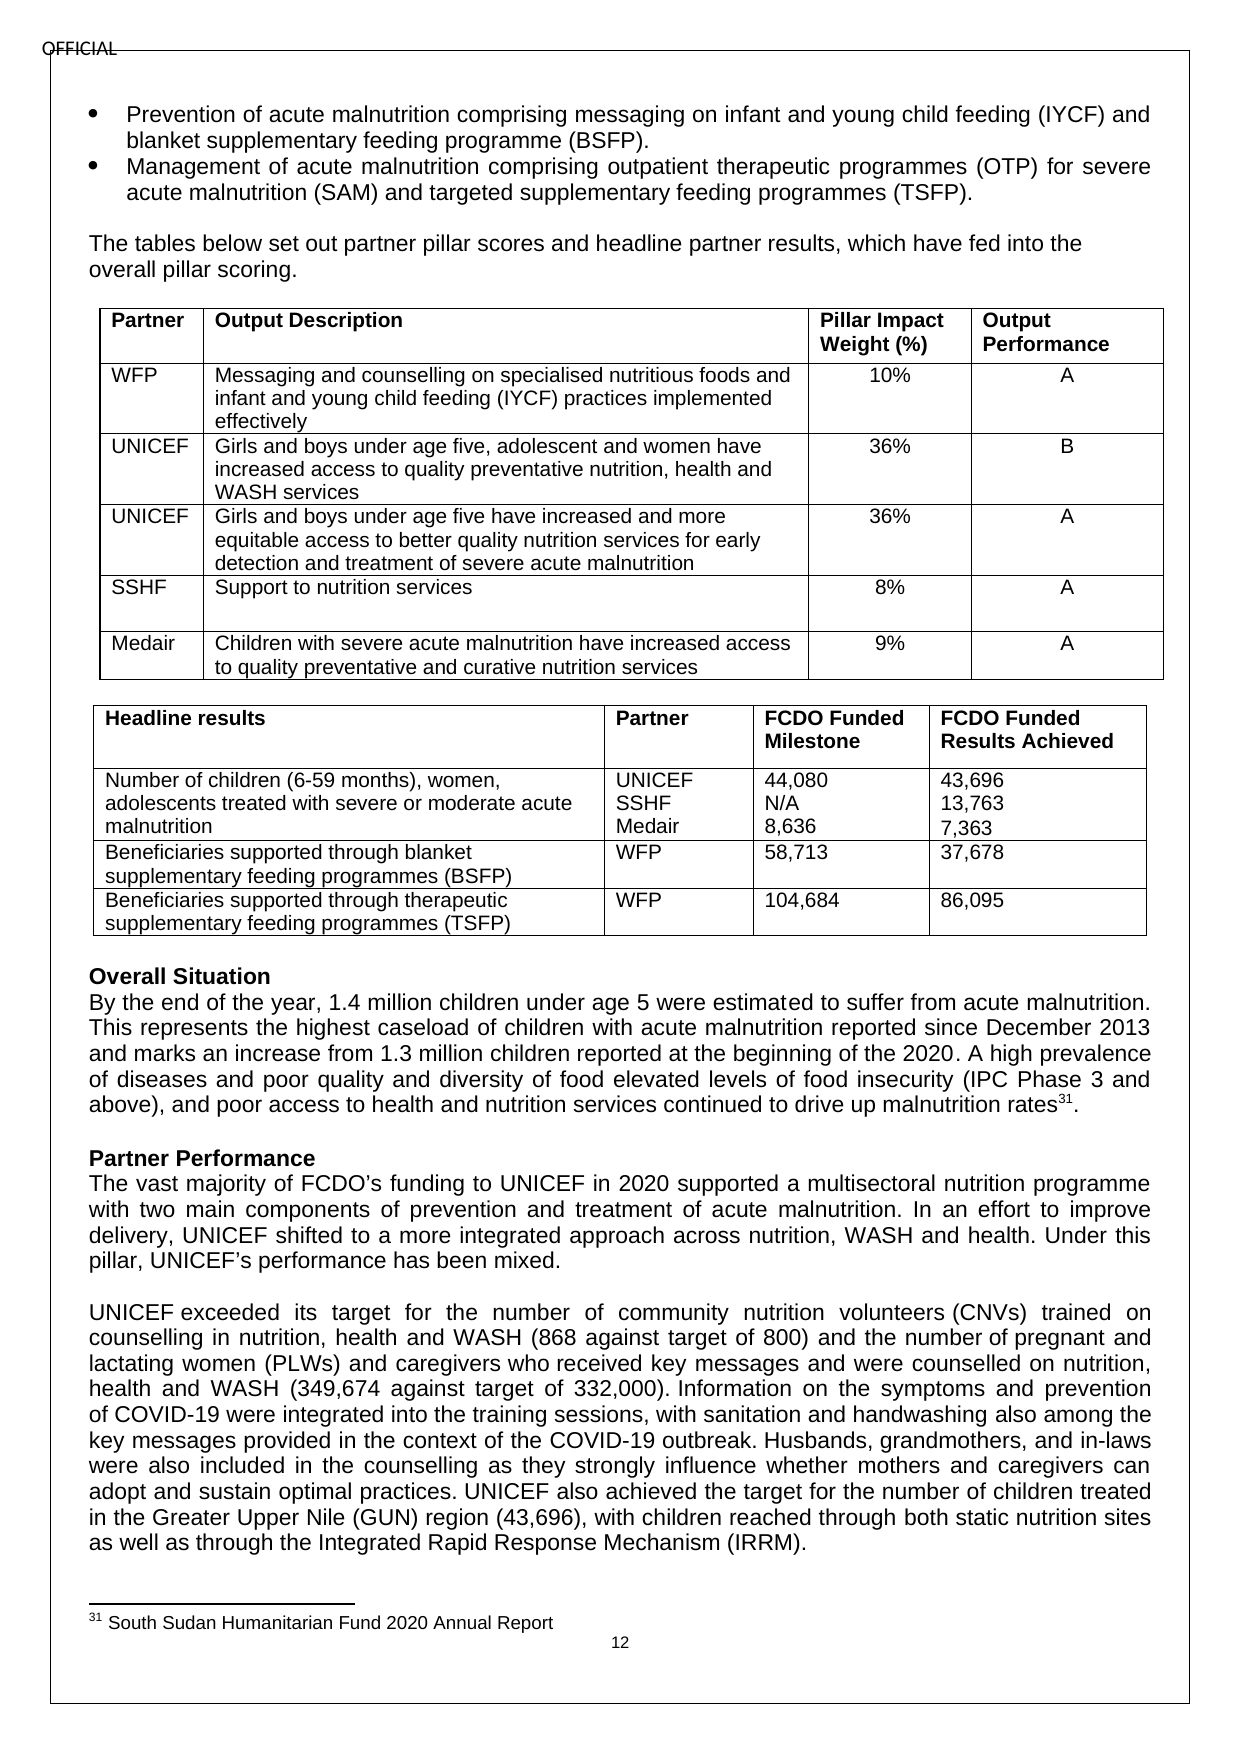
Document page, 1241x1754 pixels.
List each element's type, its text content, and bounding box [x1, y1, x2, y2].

text By the end of the year, 1.4 million children under age 5 were estimat­ed to suffer from acute malnutrition. This represents the highest caseload of children with acute malnutrition reported since December 2013 and marks an increase from 1.3 million children reported at the beginning of the 2020. A high prevalence of diseases and poor quality and diversity of food elevated levels of food insecurity (IPC Phase 3 and above), and poor access to health and nutrition services continued to drive up malnutrition rates. [89, 989, 1152, 1118]
table_cell 36% [809, 505, 971, 575]
table_cell Girls and boys under age five, adolescent and women have increased access to quality preventative nutrition, health and WASH services [204, 434, 808, 504]
table_header Partner [101, 309, 203, 362]
table_cell 9% [809, 632, 971, 678]
table_cell Beneficiaries supported through blanket supplementary feeding programmes (BSFP) [94, 841, 604, 887]
table_cell WFP [101, 364, 203, 433]
table_header Headline results [94, 706, 604, 767]
table_cell UNICEF SSHF Medair [605, 769, 753, 840]
table_cell SSHF [101, 576, 203, 631]
text South Sudan Humanitarian Fund 2020 Annual Report [89, 1610, 1152, 1633]
table_cell 8% [809, 576, 971, 631]
text The tables below set out partner pillar scores and headline partner results, which have fed into the overall pillar scoring. [89, 231, 1152, 282]
table_header Output Description [204, 309, 808, 362]
table_cell Medair [101, 632, 203, 678]
table_cell 104,684 [754, 889, 929, 935]
table_cell UNICEF [101, 434, 203, 504]
table_cell 37,678 [930, 841, 1146, 887]
text The vast majority of FCDO’s funding to UNICEF in 2020 supported a multisectoral nutrition programme with two main components of prevention and treatment of acute malnutrition. In an effort to improve delivery, UNICEF shifted to a more integrated approach across nutrition, WASH and health. Under this pillar, UNICEF’s performance has been mixed. [89, 1171, 1152, 1274]
table_cell 36% [809, 434, 971, 504]
table_cell Messaging and counselling on specialised nutritious foods and infant and young child feeding (IYCF) practices implemented effectively [204, 364, 808, 433]
text Overall Situation [89, 964, 1152, 989]
table_cell Girls and boys under age five have increased and more equitable access to better quality nutrition services for early detection and treatment of severe acute malnutrition [204, 505, 808, 575]
table_cell B [972, 434, 1163, 504]
table_cell A [972, 364, 1163, 433]
table_header FCDO Funded Milestone [754, 706, 929, 767]
table_cell UNICEF [101, 505, 203, 575]
list Prevention of acute malnutrition comprising messaging on infant and young child feeding (IYCF) and blanket supplementary feeding programme (BSFP). [89, 102, 1152, 153]
table_header Partner [605, 706, 753, 767]
table_cell Support to nutrition services [204, 576, 808, 631]
table_cell Children with severe acute malnutrition have increased access to quality preventative and curative nutrition services [204, 632, 808, 678]
text Partner Performance [89, 1146, 1152, 1171]
table_cell WFP [605, 889, 753, 935]
table_cell Number of children (6-59 months), women, adolescents treated with severe or moderate acute malnutrition [94, 769, 604, 840]
table_cell 58,713 [754, 841, 929, 887]
table_cell 10% [809, 364, 971, 433]
list Management of acute malnutrition comprising outpatient therapeutic programmes (OTP) for severe acute malnutrition (SAM) and targeted supplementary feeding programmes (TSFP). [89, 153, 1152, 205]
text UNICEF exceeded its target for the number of community nutrition volunteers (CNVs) trained on counselling in nutrition, health and WASH (868 against target of 800) and the number of pregnant and lactating women (PLWs) and caregivers who received key messages and were counselled on nutrition, health and WASH (349,674 against target of 332,000). Information on the symptoms and prevention of COVID-19 were integrated into the training sessions, with sanitation and handwashing also among the key messages provided in the context of the COVID-19 outbreak. Husbands, grandmothers, and in-laws were also included in the counselling as they strongly influence whether mothers and caregivers can adopt and sustain optimal practices. UNICEF also achieved the target for the number of children treated in the Greater Upper Nile (GUN) region (43,696), with children reached through both static nutrition sites as well as through the Integrated Rapid Response Mechanism (IRRM). [89, 1299, 1152, 1556]
table_header Pillar Impact Weight (%) [809, 309, 971, 362]
table_cell A [972, 576, 1163, 631]
table_cell 44,080 N/A 8,636 [754, 769, 929, 840]
table_cell 43,696 13,763 7,363 [930, 769, 1146, 840]
table_cell 86,095 [930, 889, 1146, 935]
table_cell Beneficiaries supported through therapeutic supplementary feeding programmes (TSFP) [94, 889, 604, 935]
table_cell WFP [605, 841, 753, 887]
table_header FCDO Funded Results Achieved [930, 706, 1146, 767]
table_cell A [972, 505, 1163, 575]
table_cell A [972, 632, 1163, 678]
table_header Output Performance [972, 309, 1163, 362]
